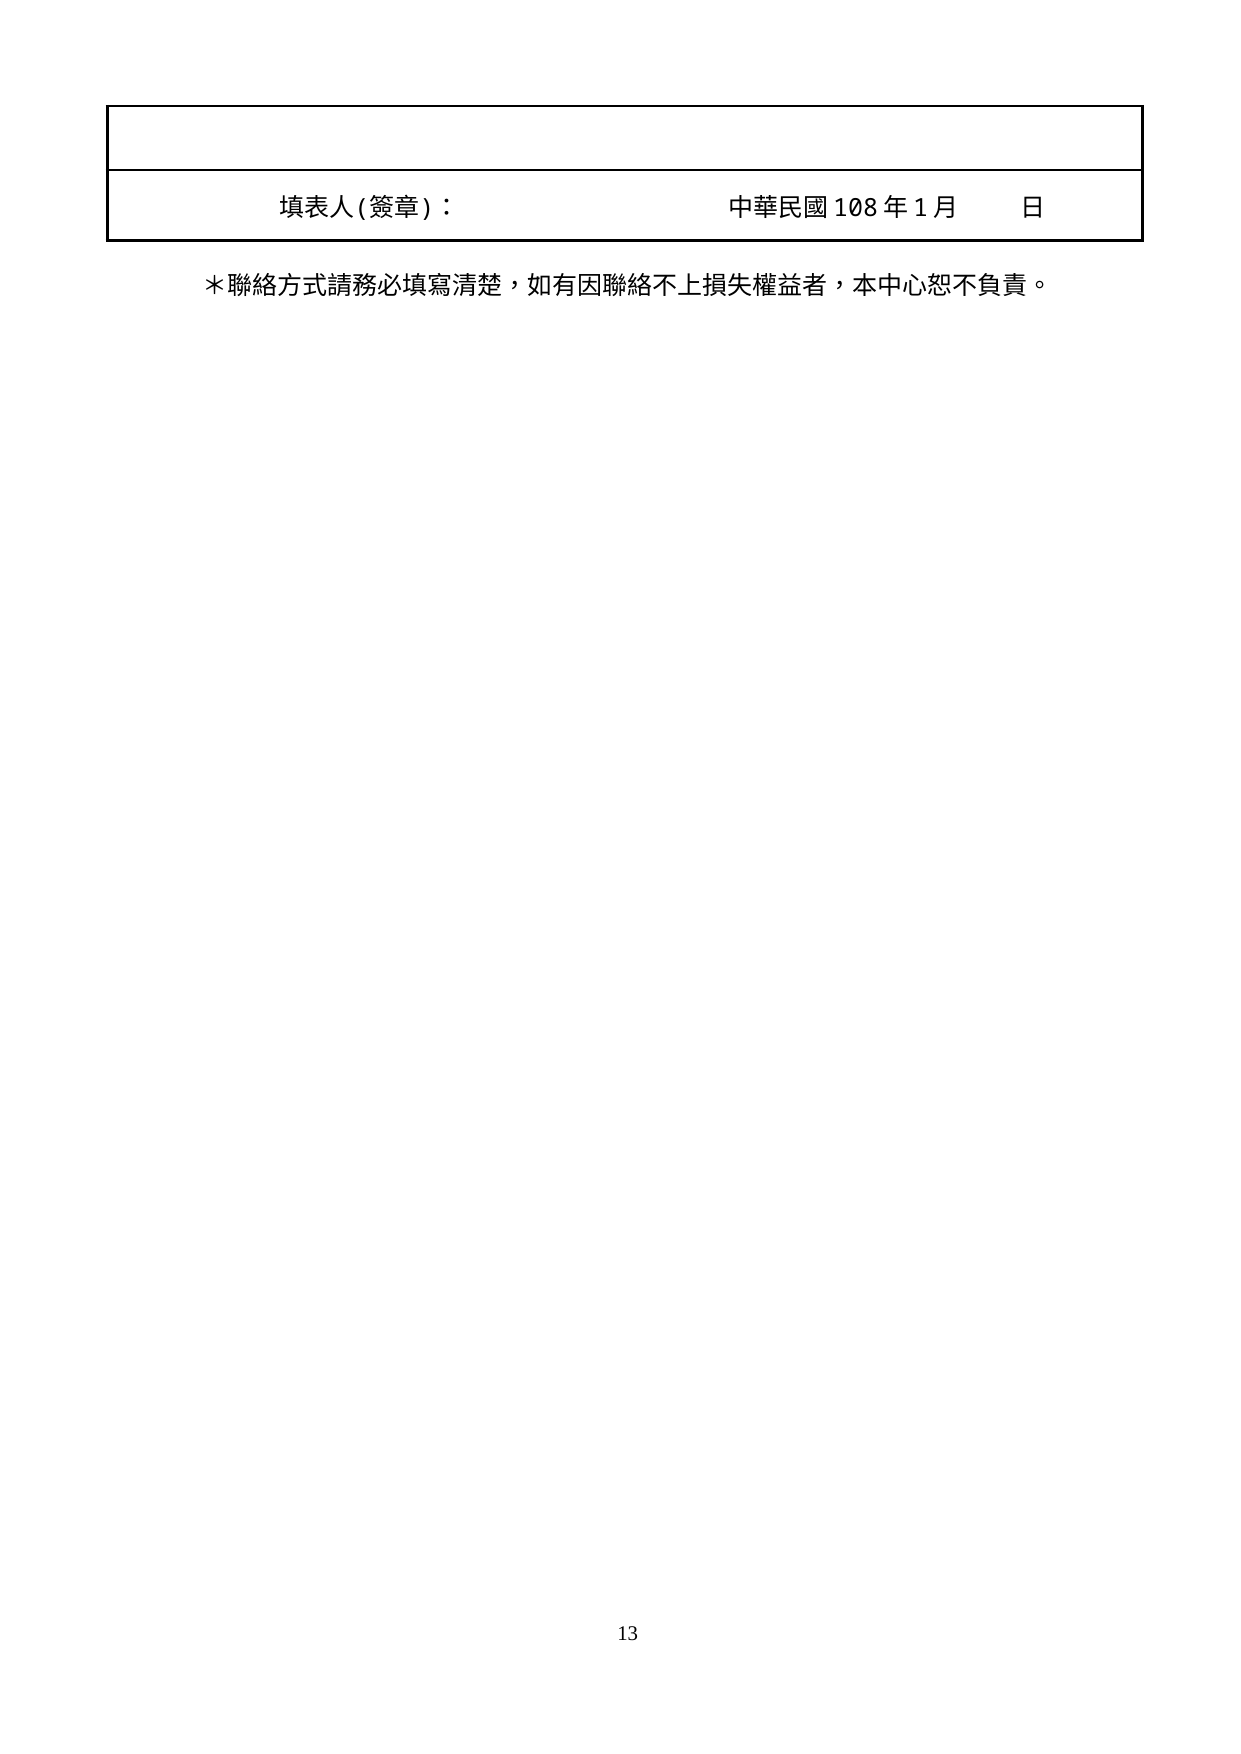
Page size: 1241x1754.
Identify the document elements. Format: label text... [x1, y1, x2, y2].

table_cell [1144, 169, 1148, 239]
table_cell 填表人(簽章)： [109, 171, 631, 239]
table_cell [109, 107, 1141, 169]
table_cell [1144, 105, 1148, 169]
table_cell 中華民國108年1月 日 [631, 171, 1141, 239]
text ＊聯絡方式請務必填寫清楚，如有因聯絡不上損失權益者，本中心恕不負責。 [177, 242, 1078, 305]
